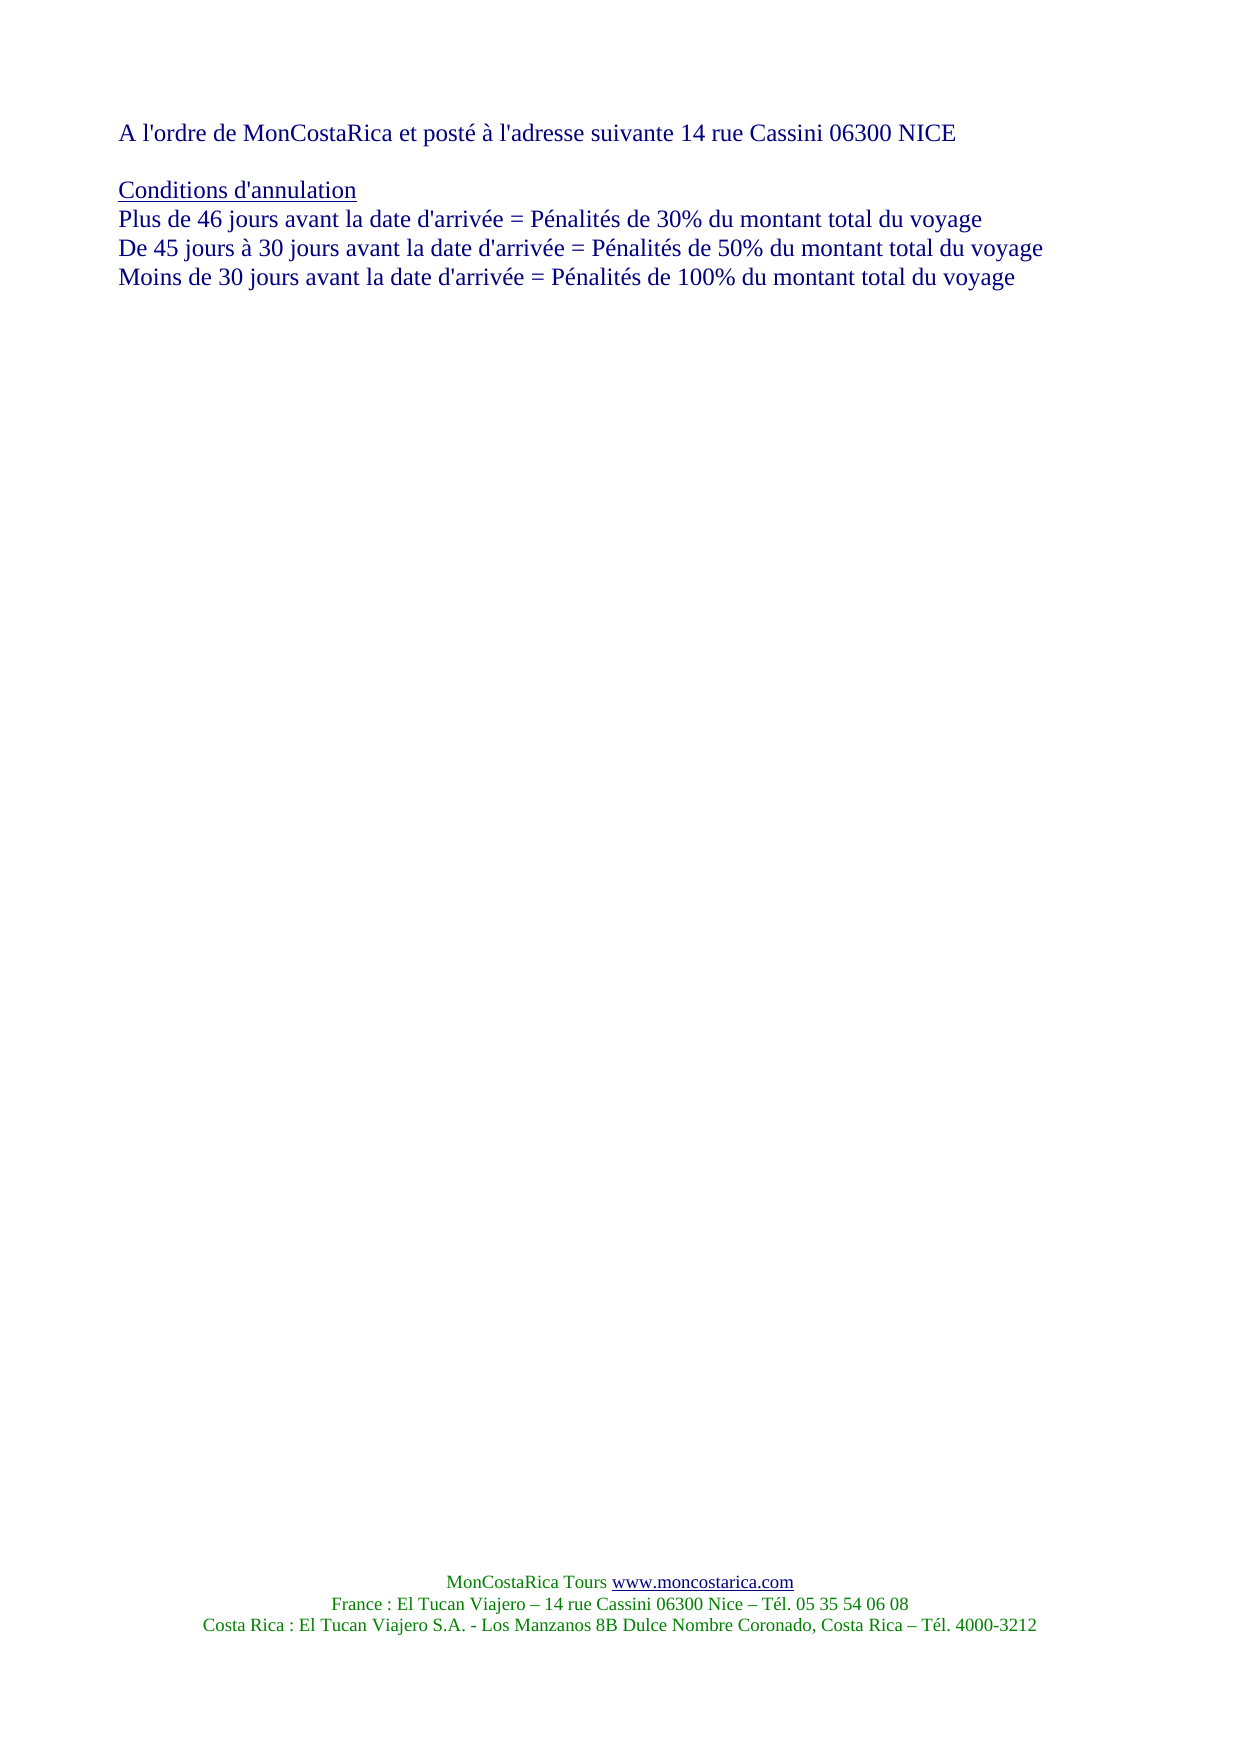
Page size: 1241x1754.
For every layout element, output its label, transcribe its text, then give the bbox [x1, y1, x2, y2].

text Plus de 46 jours avant la date d'arrivée = Pénalités de 30% du montant total du voyage [118, 204, 1122, 233]
text A l'ordre de MonCostaRica et posté à l'adresse suivante 14 rue Cassini 06300 NICE [118, 118, 1122, 147]
text Moins de 30 jours avant la date d'arrivée = Pénalités de 100% du montant total du voyage [118, 262, 1122, 291]
text De 45 jours à 30 jours avant la date d'arrivée = Pénalités de 50% du montant total du voyage [118, 233, 1122, 262]
text Conditions d'annulation [118, 176, 1122, 204]
